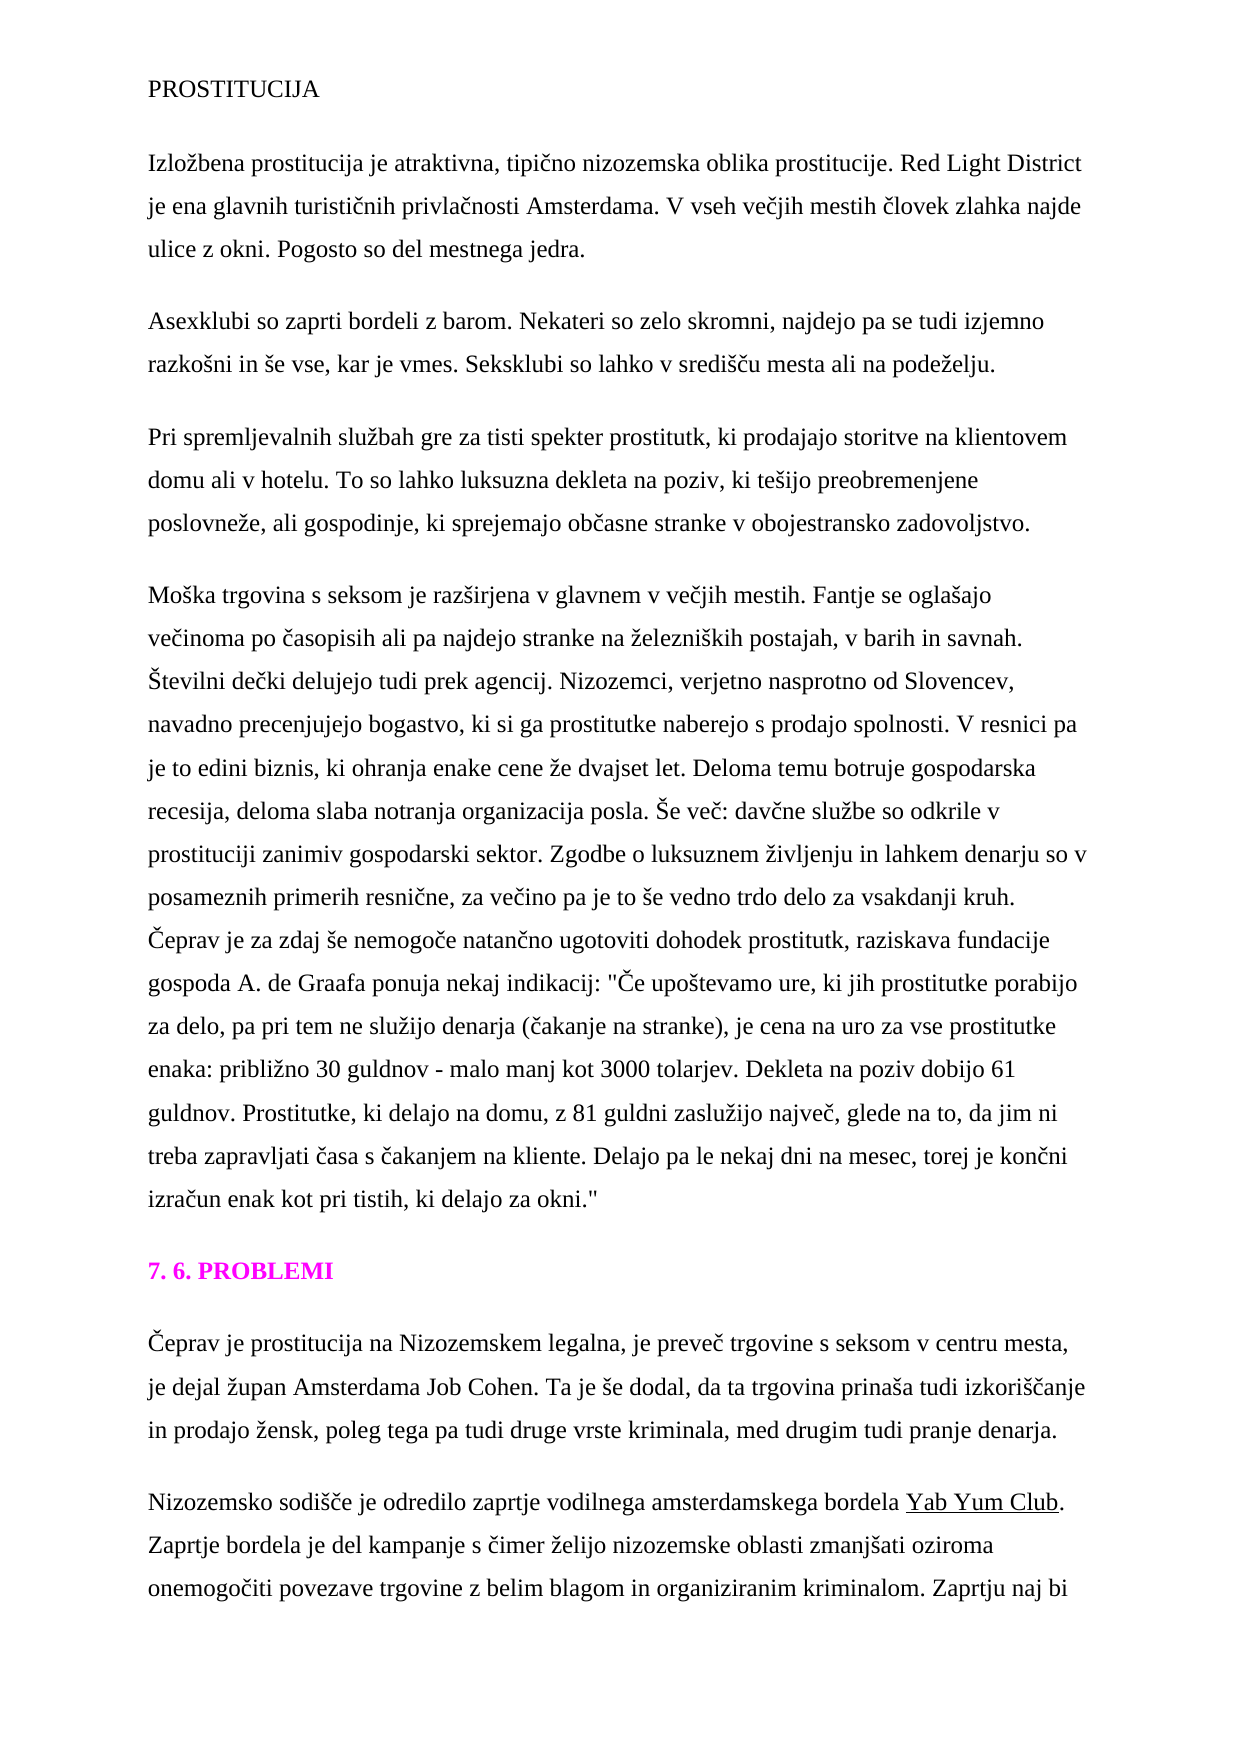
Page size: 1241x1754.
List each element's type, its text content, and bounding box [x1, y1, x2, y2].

text Moška trgovina s seksom je razširjena v glavnem v večjih mestih. Fantje se oglašajo večinoma po časopisih ali pa najdejo stranke na železniških postajah, v barih in savnah. Številni dečki delujejo tudi prek agencij. Nizozemci, verjetno nasprotno od Slovencev, navadno precenjujejo bogastvo, ki si ga prostitutke naberejo s prodajo spolnosti. V resnici pa je to edini biznis, ki ohranja enake cene že dvajset let. Deloma temu botruje gospodarska recesija, deloma slaba notranja organizacija posla. Še več: davčne službe so odkrile v prostituciji zanimiv gospodarski sektor. Zgodbe o luksuznem življenju in lahkem denarju so v posameznih primerih resnične, za večino pa je to še vedno trdo delo za vsakdanji kruh. Čeprav je za zdaj še nemogoče natančno ugotoviti dohodek prostitutk, raziskava fundacije gospoda A. de Graafa ponuja nekaj indikacij: "Če upoštevamo ure, ki jih prostitutke porabijo za delo, pa pri tem ne služijo denarja (čakanje na stranke), je cena na uro za vse prostitutke enaka: približno 30 guldnov - malo manj kot 3000 tolarjev. Dekleta na poziv dobijo 61 guldnov. Prostitutke, ki delajo na domu, z 81 guldni zaslužijo največ, glede na to, da jim ni treba zapravljati časa s čakanjem na kliente. Delajo pa le nekaj dni na mesec, torej je končni izračun enak kot pri tistih, ki delajo za okni." [148, 580, 1093, 1213]
text Izložbena prostitucija je atraktivna, tipično nizozemska oblika prostitucije. Red Light District je ena glavnih turističnih privlačnosti Amsterdama. V vseh večjih mestih človek zlahka najde ulice z okni. Pogosto so del mestnega jedra. [148, 148, 1093, 263]
subtitle 7. 6. PROBLEMI [148, 1256, 1093, 1285]
text Nizozemsko sodišče je odredilo zaprtje vodilnega amsterdamskega bordela Yab Yum Club. Zaprtje bordela je del kampanje s čimer želijo nizozemske oblasti zmanjšati oziroma onemogočiti povezave trgovine z belim blagom in organiziranim kriminalom. Zaprtju naj bi [148, 1487, 1093, 1602]
text Asexklubi so zaprti bordeli z barom. Nekateri so zelo skromni, najdejo pa se tudi izjemno razkošni in še vse, kar je vmes. Seksklubi so lahko v središču mesta ali na podeželju. [148, 306, 1093, 378]
text Pri spremljevalnih službah gre za tisti spekter prostitutk, ki prodajajo storitve na klientovem domu ali v hotelu. To so lahko luksuzna dekleta na poziv, ki tešijo preobremenjene poslovneže, ali gospodinje, ki sprejemajo občasne stranke v obojestransko zadovoljstvo. [148, 422, 1093, 537]
text Čeprav je prostitucija na Nizozemskem legalna, je preveč trgovine s seksom v centru mesta, je dejal župan Amsterdama Job Cohen. Ta je še dodal, da ta trgovina prinaša tudi izkoriščanje in prodajo žensk, poleg tega pa tudi druge vrste kriminala, med drugim tudi pranje denarja. [148, 1328, 1093, 1443]
